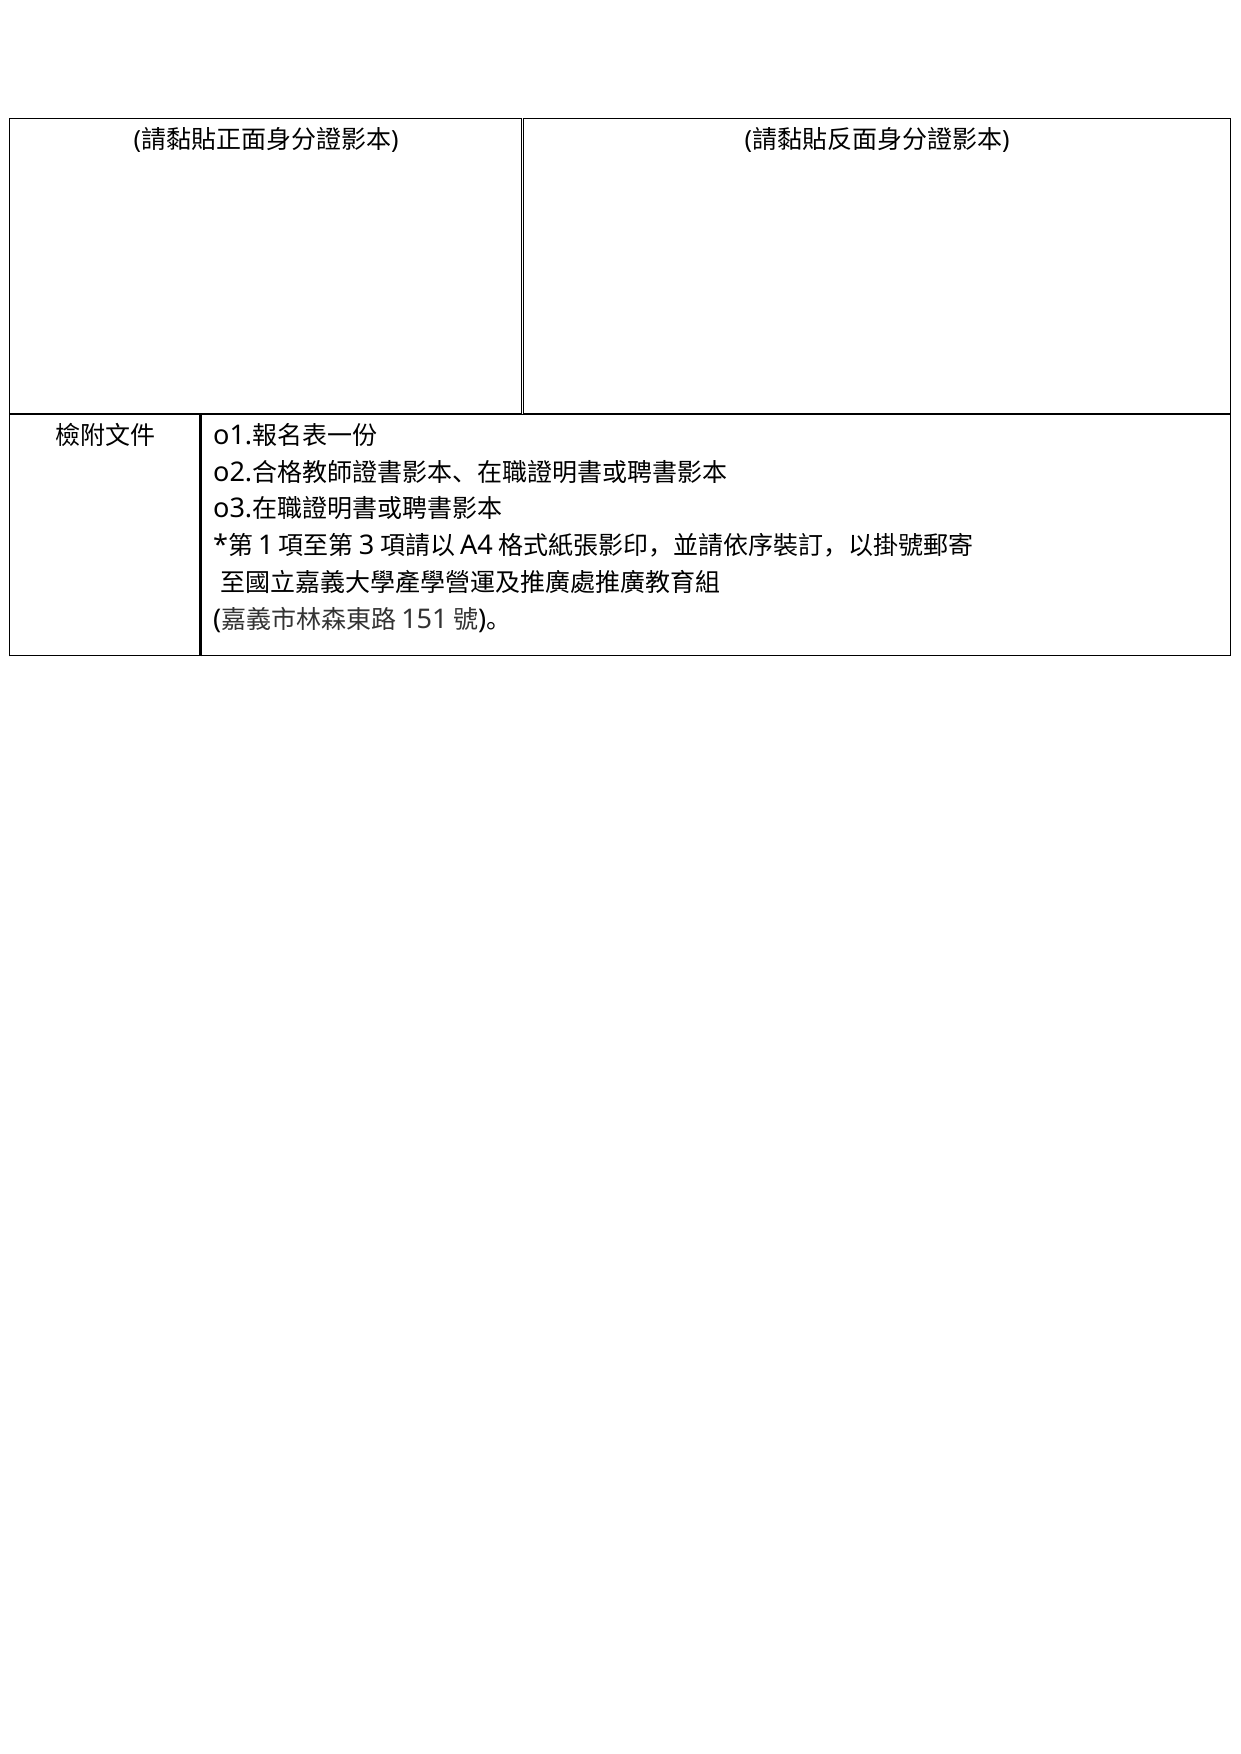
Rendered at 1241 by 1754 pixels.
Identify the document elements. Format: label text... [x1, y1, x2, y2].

table_cell (請黏貼反面身分證影本) [524, 119, 1230, 413]
table_cell (請黏貼正面身分證影本) [10, 119, 521, 413]
table_cell 檢附文件 [10, 415, 199, 655]
table_cell o1.報名表一份 o2.合格教師證書影本、在職證明書或聘書影本 o3.在職證明書或聘書影本 *第1項至第3項請以A4格式紙張影印，並請依序裝訂，以掛號郵寄 至國立嘉義大學產學營運及推廣處推廣教育組 (嘉義市林森東路151號)。 [202, 415, 1230, 655]
